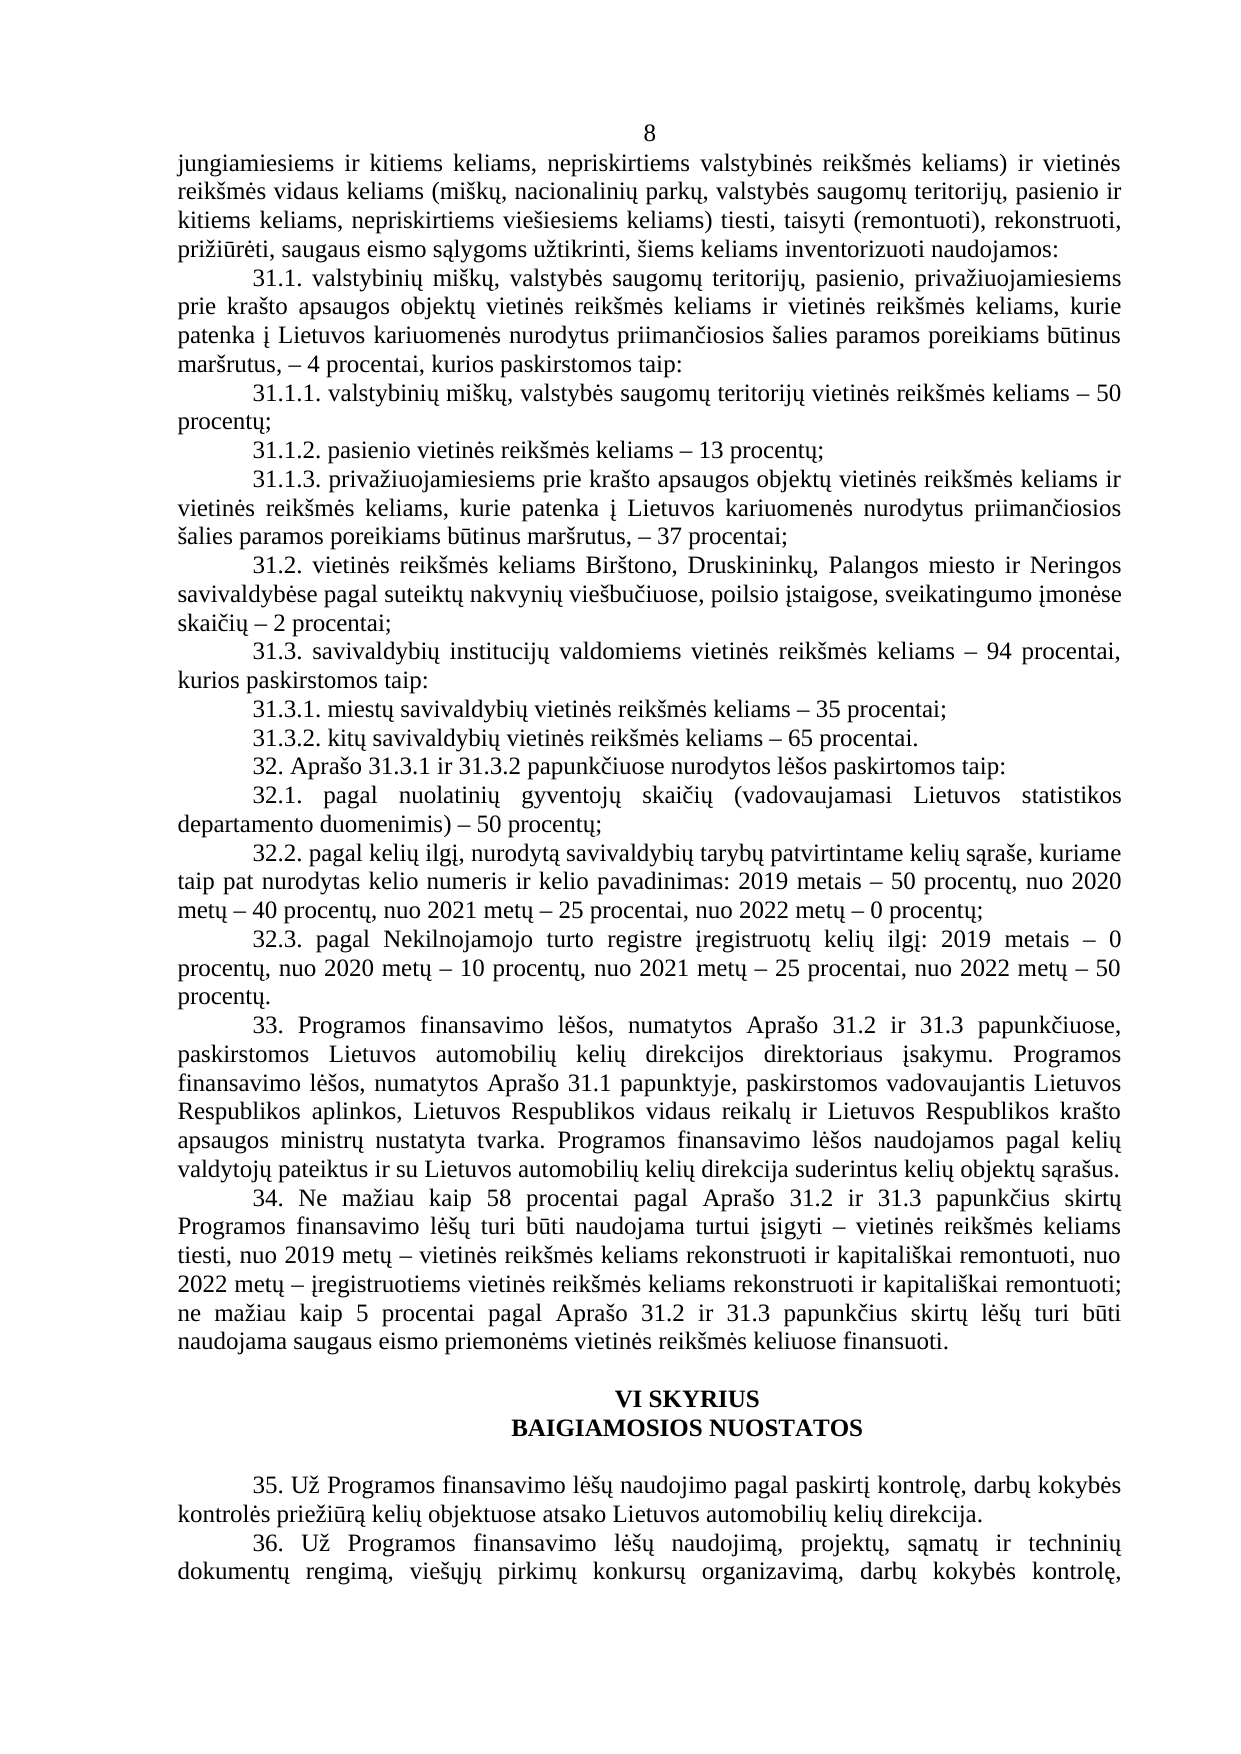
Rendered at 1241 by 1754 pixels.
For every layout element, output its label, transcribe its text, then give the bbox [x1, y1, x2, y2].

text 31.1.3. privažiuojamiesiems prie krašto apsaugos objektų vietinės reikšmės keliams ir vietinės reikšmės keliams, kurie patenka į Lietuvos kariuomenės nurodytus priimančiosios šalies paramos poreikiams būtinus maršrutus, – 37 procentai; [177, 464, 1122, 550]
text 32.1. pagal nuolatinių gyventojų skaičių (vadovaujamasi Lietuvos statistikos departamento duomenimis) – 50 procentų; [177, 780, 1122, 838]
text jungiamiesiems ir kitiems keliams, nepriskirtiems valstybinės reikšmės keliams) ir vietinės reikšmės vidaus keliams (miškų, nacionalinių parkų, valstybės saugomų teritorijų, pasienio ir kitiems keliams, nepriskirtiems viešiesiems keliams) tiesti, taisyti (remontuoti), rekonstruoti, prižiūrėti, saugaus eismo sąlygoms užtikrinti, šiems keliams inventorizuoti naudojamos: [177, 148, 1122, 263]
text VI SKYRIUS [177, 1384, 1122, 1413]
text 32. Aprašo 31.3.1 ir 31.3.2 papunkčiuose nurodytos lėšos paskirtomos taip: [177, 751, 1122, 780]
text 31.3.1. miestų savivaldybių vietinės reikšmės keliams – 35 procentai; [177, 694, 1122, 723]
text 31.3.2. kitų savivaldybių vietinės reikšmės keliams – 65 procentai. [177, 723, 1122, 751]
text 31.1.1. valstybinių miškų, valstybės saugomų teritorijų vietinės reikšmės keliams – 50 procentų; [177, 378, 1122, 435]
text 34. Ne mažiau kaip 58 procentai pagal Aprašo 31.2 ir 31.3 papunkčius skirtų Programos finansavimo lėšų turi būti naudojama turtui įsigyti – vietinės reikšmės keliams tiesti, nuo 2019 metų – vietinės reikšmės keliams rekonstruoti ir kapitališkai remontuoti, nuo 2022 metų – įregistruotiems vietinės reikšmės keliams rekonstruoti ir kapitališkai remontuoti; ne mažiau kaip 5 procentai pagal Aprašo 31.2 ir 31.3 papunkčius skirtų lėšų turi būti naudojama saugaus eismo priemonėms vietinės reikšmės keliuose finansuoti. [177, 1183, 1122, 1355]
text 33. Programos finansavimo lėšos, numatytos Aprašo 31.2 ir 31.3 papunkčiuose, paskirstomos Lietuvos automobilių kelių direkcijos direktoriaus įsakymu. Programos finansavimo lėšos, numatytos Aprašo 31.1 papunktyje, paskirstomos vadovaujantis Lietuvos Respublikos aplinkos, Lietuvos Respublikos vidaus reikalų ir Lietuvos Respublikos krašto apsaugos ministrų nustatyta tvarka. Programos finansavimo lėšos naudojamos pagal kelių valdytojų pateiktus ir su Lietuvos automobilių kelių direkcija suderintus kelių objektų sąrašus. [177, 1010, 1122, 1183]
text 31.3. savivaldybių institucijų valdomiems vietinės reikšmės keliams – 94 procentai, kurios paskirstomos taip: [177, 636, 1122, 694]
text 32.2. pagal kelių ilgį, nurodytą savivaldybių tarybų patvirtintame kelių sąraše, kuriame taip pat nurodytas kelio numeris ir kelio pavadinimas: 2019 metais – 50 procentų, nuo 2020 metų – 40 procentų, nuo 2021 metų – 25 procentai, nuo 2022 metų – 0 procentų; [177, 838, 1122, 924]
text 35. Už Programos finansavimo lėšų naudojimo pagal paskirtį kontrolę, darbų kokybės kontrolės priežiūrą kelių objektuose atsako Lietuvos automobilių kelių direkcija. [177, 1470, 1122, 1528]
text 31.1.2. pasienio vietinės reikšmės keliams – 13 procentų; [177, 435, 1122, 464]
text BAIGIAMOSIOS NUOSTATOS [177, 1413, 1122, 1441]
text 31.1. valstybinių miškų, valstybės saugomų teritorijų, pasienio, privažiuojamiesiems prie krašto apsaugos objektų vietinės reikšmės keliams ir vietinės reikšmės keliams, kurie patenka į Lietuvos kariuomenės nurodytus priimančiosios šalies paramos poreikiams būtinus maršrutus, – 4 procentai, kurios paskirstomos taip: [177, 263, 1122, 378]
text 31.2. vietinės reikšmės keliams Birštono, Druskininkų, Palangos miesto ir Neringos savivaldybėse pagal suteiktų nakvynių viešbučiuose, poilsio įstaigose, sveikatingumo įmonėse skaičių – 2 procentai; [177, 550, 1122, 636]
text 36. Už Programos finansavimo lėšų naudojimą, projektų, sąmatų ir techninių dokumentų rengimą, viešųjų pirkimų konkursų organizavimą, darbų kokybės kontrolę, [177, 1528, 1122, 1585]
text 32.3. pagal Nekilnojamojo turto registre įregistruotų kelių ilgį: 2019 metais – 0 procentų, nuo 2020 metų – 10 procentų, nuo 2021 metų – 25 procentai, nuo 2022 metų – 50 procentų. [177, 924, 1122, 1010]
